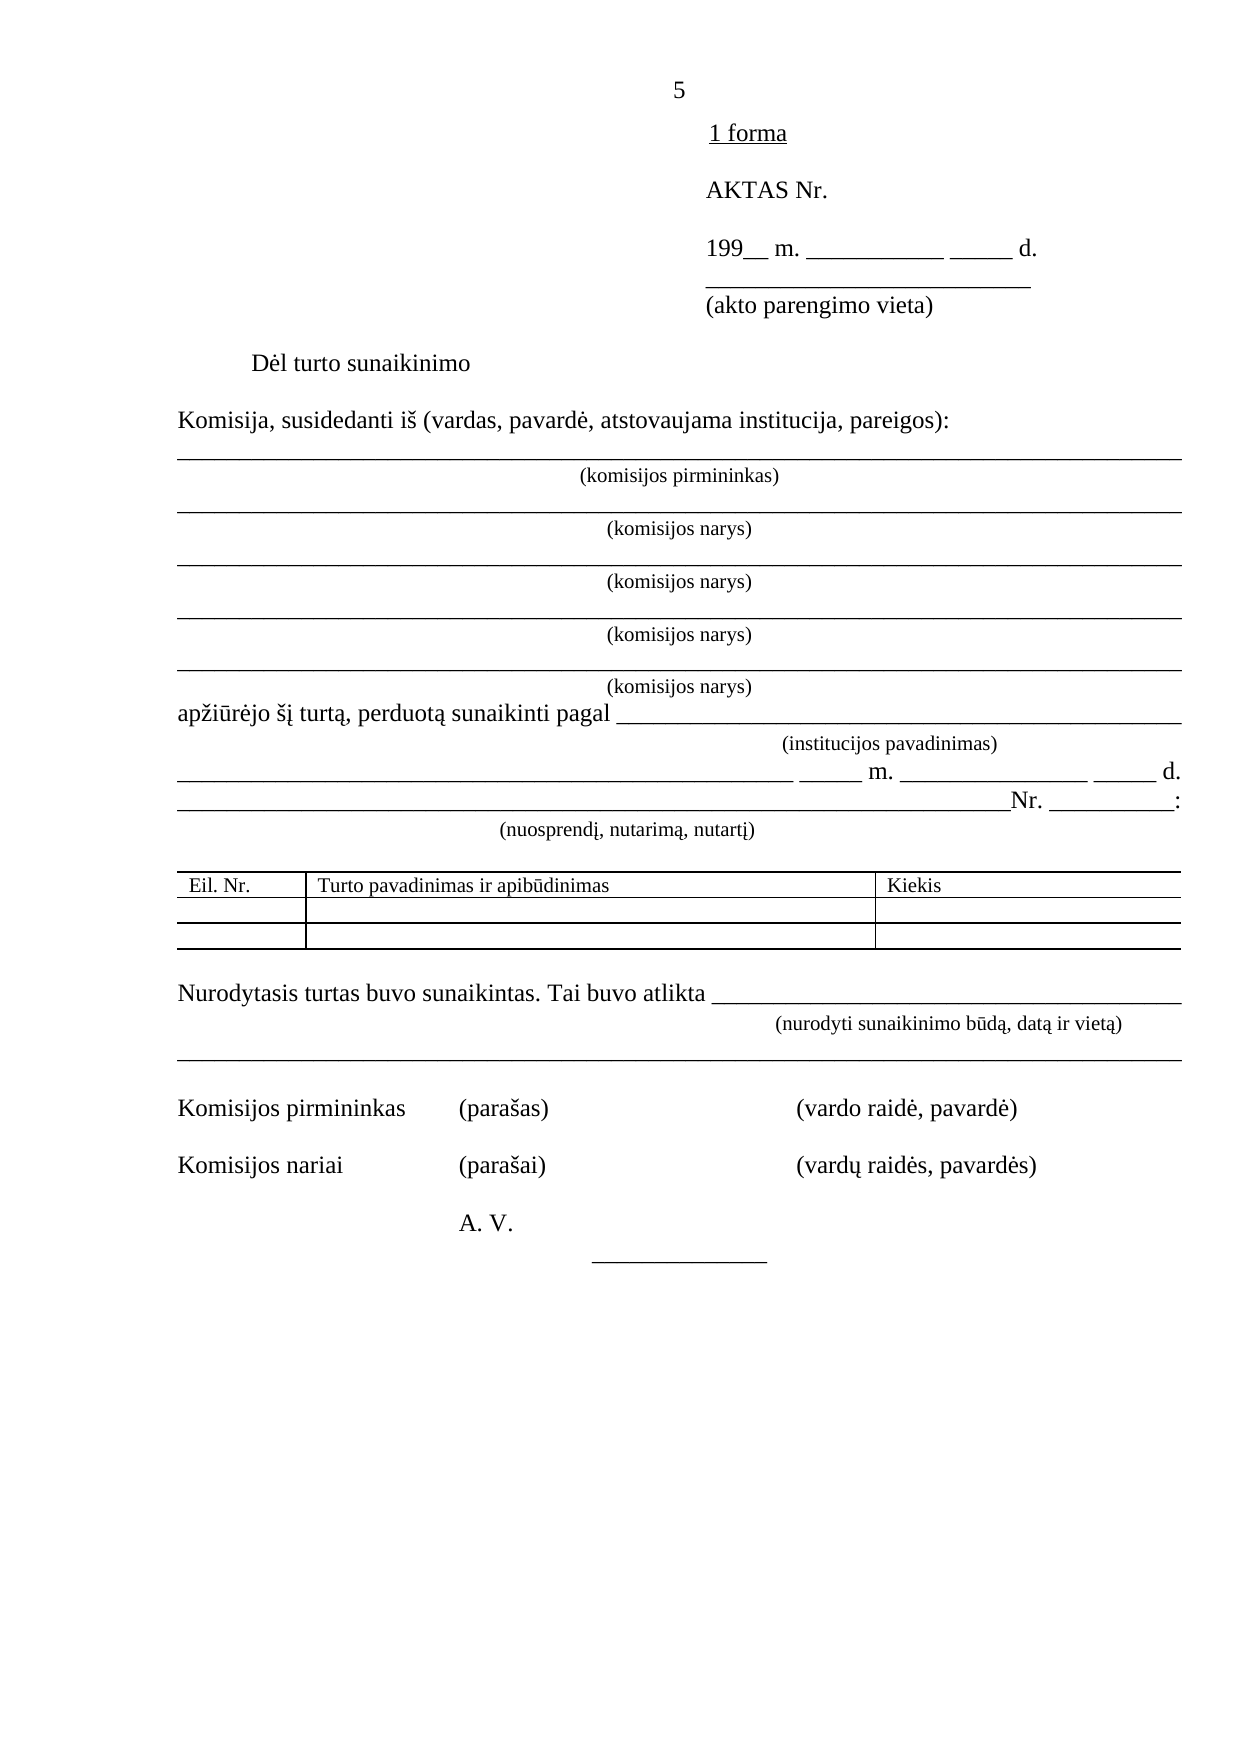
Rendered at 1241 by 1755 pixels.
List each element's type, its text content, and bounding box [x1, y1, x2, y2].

text ______________ [177, 1237, 1181, 1266]
table_header Eil. Nr. [177, 873, 305, 897]
text Komisijos nariai (parašai) (vardų raidės, pavardės) [177, 1151, 1181, 1179]
text (komisijos pirmininkas) [177, 463, 1181, 487]
text _____ m. _______________ _____ d. [177, 756, 1181, 785]
text Nurodytasis turtas buvo sunaikintas. Tai buvo atlikta [177, 978, 1181, 1007]
text (nuosprendį, nutarimą, nutartį) [177, 813, 1181, 842]
text A. V. [177, 1208, 1181, 1237]
text Komisijos pirmininkas (parašas) (vardo raidė, pavardė) [177, 1093, 1181, 1122]
text AKTAS Nr. [177, 176, 1181, 204]
text 199__ m. ___________ _____ d. [177, 233, 1181, 262]
table_header Turto pavadinimas ir apibūdinimas [307, 873, 875, 897]
text (komisijos narys) [177, 622, 1181, 646]
text Komisija, susidedanti iš (vardas, pavardė, atstovaujama institucija, pareigos): [177, 406, 1181, 434]
text Dėl turto sunaikinimo [177, 348, 1181, 377]
text 1 forma [709, 118, 1181, 147]
text (komisijos narys) [177, 674, 1181, 698]
text __________________________ [177, 262, 1181, 291]
table_cell [307, 924, 875, 948]
text (institucijos pavadinimas) [177, 727, 1181, 756]
table_cell [876, 898, 1181, 922]
text (komisijos narys) [177, 569, 1181, 593]
table_cell [177, 898, 305, 922]
table_cell [307, 898, 875, 922]
text (nurodyti sunaikinimo būdą, datą ir vietą) [177, 1007, 1181, 1036]
text Nr. __________: [177, 785, 1181, 813]
text (akto parengimo vieta) [177, 291, 1181, 319]
table_cell [876, 924, 1181, 948]
table_cell [177, 924, 305, 948]
text (komisijos narys) [177, 516, 1181, 540]
table_header Kiekis [876, 873, 1181, 897]
text apžiūrėjo šį turtą, perduotą sunaikinti pagal [177, 698, 1181, 727]
